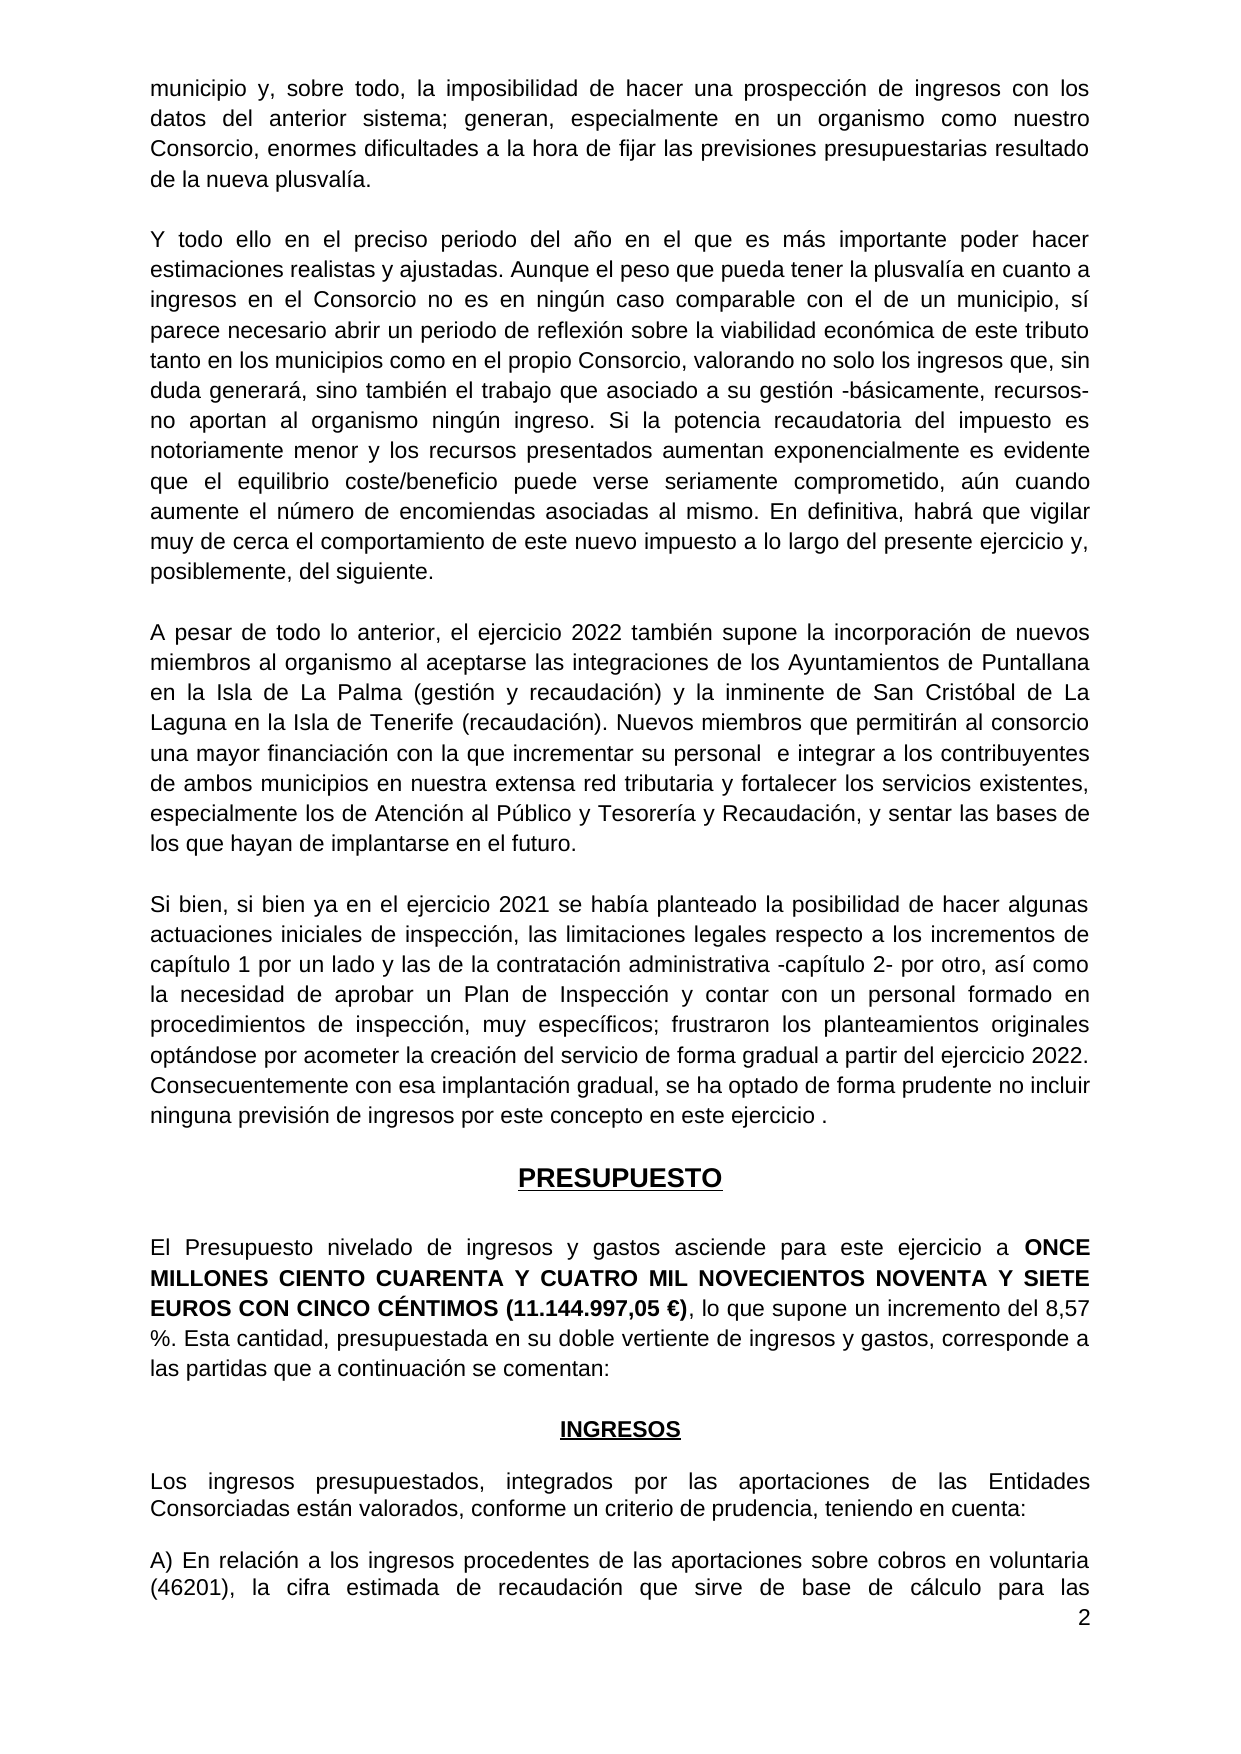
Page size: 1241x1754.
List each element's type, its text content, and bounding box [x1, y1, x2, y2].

text El Presupuesto nivelado de ingresos y gastos asciende para este ejercicio a ONCE MILLONES CIENTO CUARENTA Y CUATRO MIL NOVECIENTOS NOVENTA Y SIETE EUROS CON CINCO CÉNTIMOS (11.144.997,05 €), lo que supone un incremento del 8,57 %. Esta cantidad, presupuestada en su doble vertiente de ingresos y gastos, corresponde a las partidas que a continuación se comentan: [150, 1234, 1091, 1382]
text Los ingresos presupuestados, integrados por las aportaciones de las Entidades Consorciadas están valorados, conforme un criterio de prudencia, teniendo en cuenta: [150, 1468, 1091, 1521]
text A pesar de todo lo anterior, el ejercicio 2022 también supone la incorporación de nuevos miembros al organismo al aceptarse las integraciones de los Ayuntamientos de Puntallana en la Isla de La Palma (gestión y recaudación) y la inminente de San Cristóbal de La Laguna en la Isla de Tenerife (recaudación). Nuevos miembros que permitirán al consorcio una mayor financiación con la que incrementar su personal e integrar a los contribuyentes de ambos municipios en nuestra extensa red tributaria y fortalecer los servicios existentes, especialmente los de Atención al Público y Tesorería y Recaudación, y sentar las bases de los que hayan de implantarse en el futuro. [150, 619, 1091, 857]
text PRESUPUESTO [150, 1162, 1091, 1194]
text Si bien, si bien ya en el ejercicio 2021 se había planteado la posibilidad de hacer algunas actuaciones iniciales de inspección, las limitaciones legales respecto a los incrementos de capítulo 1 por un lado y las de la contratación administrativa -capítulo 2- por otro, así como la necesidad de aprobar un Plan de Inspección y contar con un personal formado en procedimientos de inspección, muy específicos; frustraron los planteamientos originales optándose por acometer la creación del servicio de forma gradual a partir del ejercicio 2022. Consecuentemente con esa implantación gradual, se ha optado de forma prudente no incluir ninguna previsión de ingresos por este concepto en este ejercicio . [150, 891, 1091, 1128]
text A) En relación a los ingresos procedentes de las aportaciones sobre cobros en voluntaria (46201), la cifra estimada de recaudación que sirve de base de cálculo para las [150, 1547, 1091, 1600]
text Y todo ello en el preciso periodo del año en el que es más importante poder hacer estimaciones realistas y ajustadas. Aunque el peso que pueda tener la plusvalía en cuanto a ingresos en el Consorcio no es en ningún caso comparable con el de un municipio, sí parece necesario abrir un periodo de reflexión sobre la viabilidad económica de este tributo tanto en los municipios como en el propio Consorcio, valorando no solo los ingresos que, sin duda generará, sino también el trabajo que asociado a su gestión -básicamente, recursos- no aportan al organismo ningún ingreso. Si la potencia recaudatoria del impuesto es notoriamente menor y los recursos presentados aumentan exponencialmente es evidente que el equilibrio coste/beneficio puede verse seriamente comprometido, aún cuando aumente el número de encomiendas asociadas al mismo. En definitiva, habrá que vigilar muy de cerca el comportamiento de este nuevo impuesto a lo largo del presente ejercicio y, posiblemente, del siguiente. [150, 226, 1091, 585]
text municipio y, sobre todo, la imposibilidad de hacer una prospección de ingresos con los datos del anterior sistema; generan, especialmente en un organismo como nuestro Consorcio, enormes dificultades a la hora de fijar las previsiones presupuestarias resultado de la nueva plusvalía. [150, 75, 1091, 192]
text INGRESOS [150, 1416, 1091, 1442]
